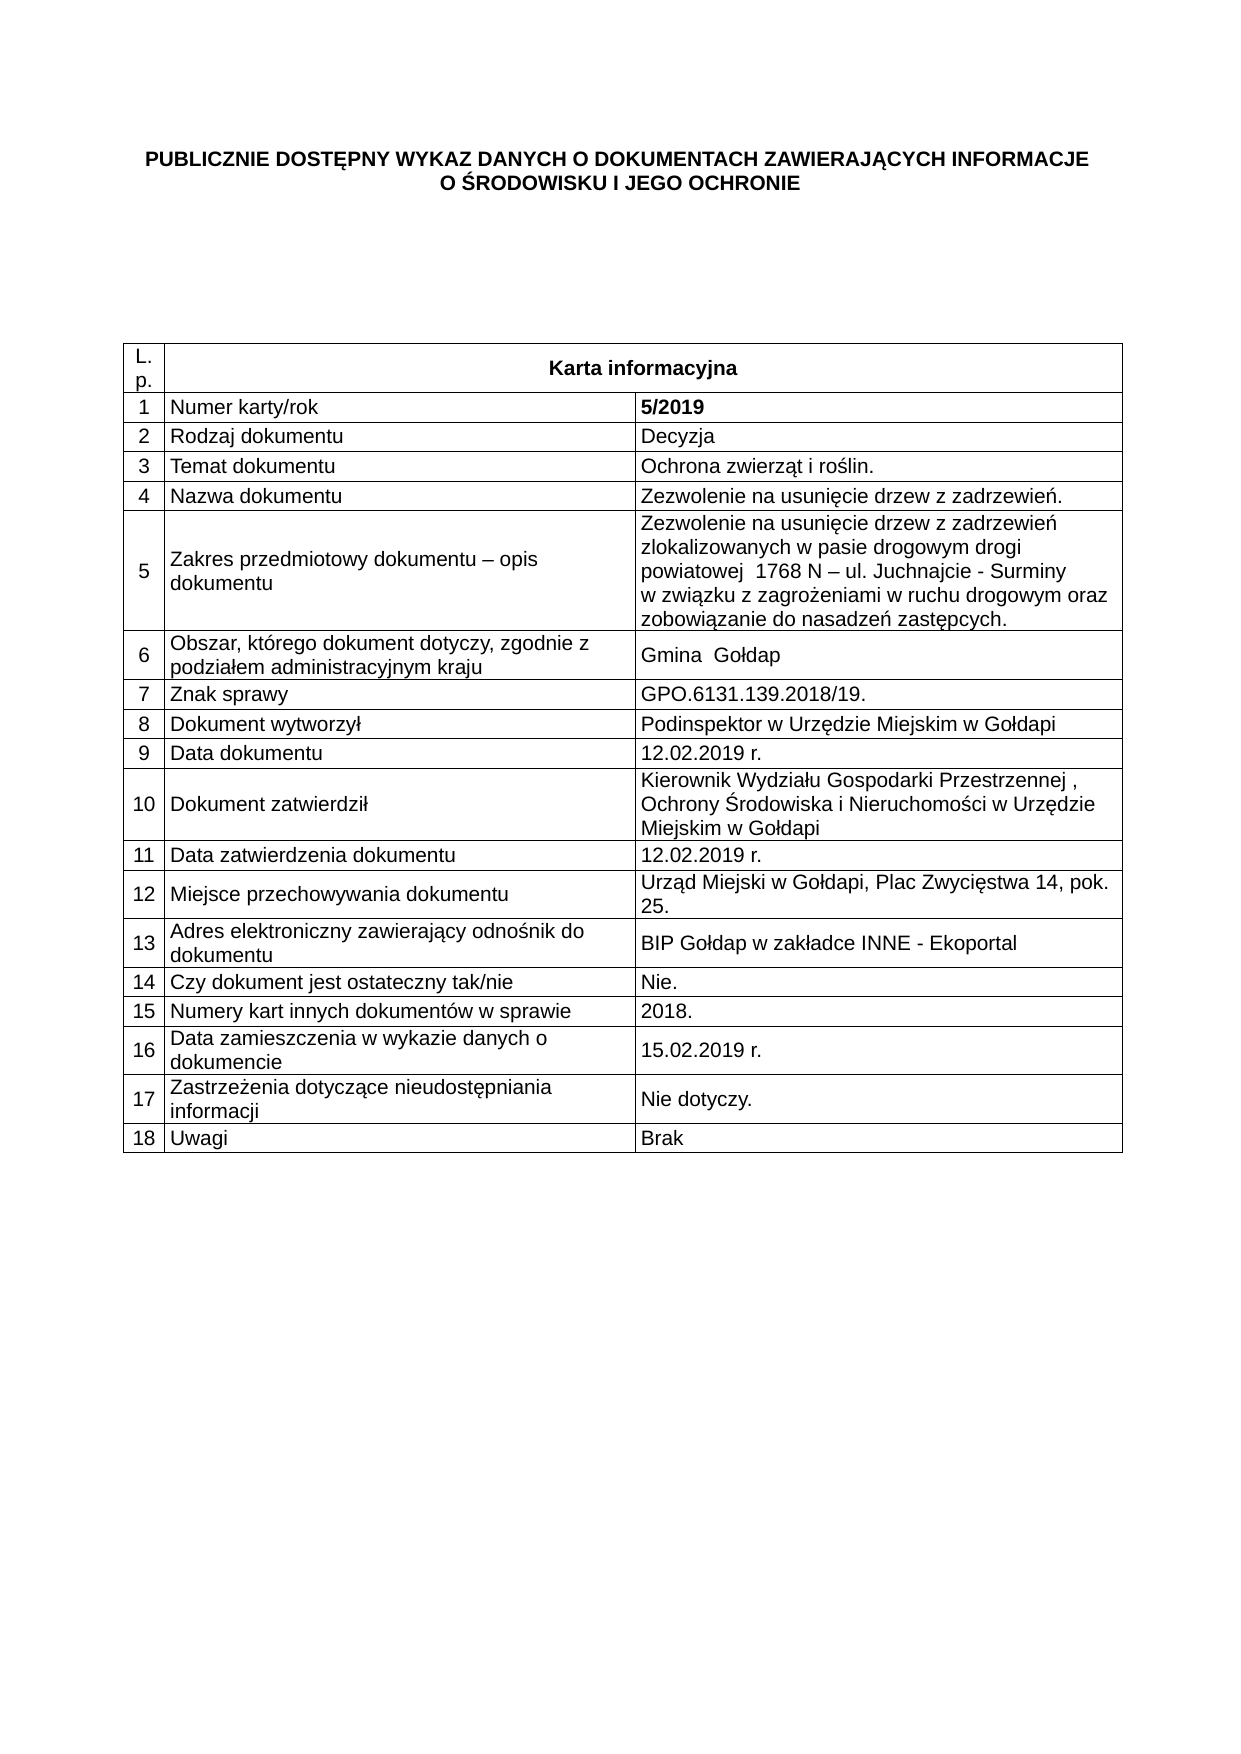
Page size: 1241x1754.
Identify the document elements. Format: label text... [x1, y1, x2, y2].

table_cell 5 [124, 511, 164, 630]
table_cell 4 [124, 482, 164, 510]
text PUBLICZNIE DOSTĘPNY WYKAZ DANYCH O DOKUMENTACH ZAWIERAJĄCYCH INFORMACJE O ŚRODOWISKU I JEGO OCHRONIE [118, 147, 1122, 195]
table_header Karta informacyjna [165, 344, 1122, 392]
table_cell Uwagi [165, 1124, 635, 1152]
table_cell 12.02.2019 r. [636, 739, 1122, 768]
table_cell GPO.6131.139.2018/19. [636, 680, 1122, 708]
table_cell Nie. [636, 968, 1122, 996]
table_cell Obszar, którego dokument dotyczy, zgodnie z podziałem administracyjnym kraju [165, 631, 635, 679]
table_cell Kierownik Wydziału Gospodarki Przestrzennej , Ochrony Środowiska i Nieruchomości w Urzędzie Miejskim w Gołdapi [636, 769, 1122, 840]
table_cell 6 [124, 631, 164, 679]
table_cell 15.02.2019 r. [636, 1027, 1122, 1074]
table_cell Data zamieszczenia w wykazie danych o dokumencie [165, 1027, 635, 1074]
table_cell Podinspektor w Urzędzie Miejskim w Gołdapi [636, 710, 1122, 738]
table_cell Data zatwierdzenia dokumentu [165, 841, 635, 869]
table_cell 2018. [636, 997, 1122, 1026]
table_cell 11 [124, 841, 164, 869]
table_cell Miejsce przechowywania dokumentu [165, 871, 635, 918]
table_cell Zastrzeżenia dotyczące nieudostępniania informacji [165, 1075, 635, 1122]
table_cell Rodzaj dokumentu [165, 423, 635, 451]
table_cell Gmina Gołdap [636, 631, 1122, 679]
table_cell 7 [124, 680, 164, 708]
table_cell Zezwolenie na usunięcie drzew z zadrzewień zlokalizowanych w pasie drogowym drogi powiatowej 1768 N – ul. Juchnajcie - Surminy w związku z zagrożeniami w ruchu drogowym oraz zobowiązanie do nasadzeń zastępcych. [636, 511, 1122, 630]
table_cell Urząd Miejski w Gołdapi, Plac Zwycięstwa 14, pok. 25. [636, 871, 1122, 918]
table_cell 18 [124, 1124, 164, 1152]
table_cell 14 [124, 968, 164, 996]
table_cell BIP Gołdap w zakładce INNE - Ekoportal [636, 919, 1122, 966]
table_header L. p. [124, 344, 164, 392]
table_cell 16 [124, 1027, 164, 1074]
table_cell Numer karty/rok [165, 393, 635, 421]
table_cell 5/2019 [636, 393, 1122, 421]
table_cell 9 [124, 739, 164, 768]
table_cell Czy dokument jest ostateczny tak/nie [165, 968, 635, 996]
table_cell 15 [124, 997, 164, 1026]
table_cell Decyzja [636, 423, 1122, 451]
table_cell Ochrona zwierząt i roślin. [636, 452, 1122, 481]
table_cell 1 [124, 393, 164, 421]
table_cell 12 [124, 871, 164, 918]
table_cell Zakres przedmiotowy dokumentu – opis dokumentu [165, 511, 635, 630]
table_cell Dokument wytworzył [165, 710, 635, 738]
table_cell 3 [124, 452, 164, 481]
table_cell 13 [124, 919, 164, 966]
table_cell Data dokumentu [165, 739, 635, 768]
table_cell 12.02.2019 r. [636, 841, 1122, 869]
table_cell Nazwa dokumentu [165, 482, 635, 510]
table_cell 8 [124, 710, 164, 738]
table_cell Zezwolenie na usunięcie drzew z zadrzewień. [636, 482, 1122, 510]
table_cell Dokument zatwierdził [165, 769, 635, 840]
table_cell 17 [124, 1075, 164, 1122]
table_cell 2 [124, 423, 164, 451]
table_cell Temat dokumentu [165, 452, 635, 481]
table_cell Nie dotyczy. [636, 1075, 1122, 1122]
table_cell Znak sprawy [165, 680, 635, 708]
table_cell Numery kart innych dokumentów w sprawie [165, 997, 635, 1026]
table_cell Brak [636, 1124, 1122, 1152]
table_cell Adres elektroniczny zawierający odnośnik do dokumentu [165, 919, 635, 966]
table_cell 10 [124, 769, 164, 840]
